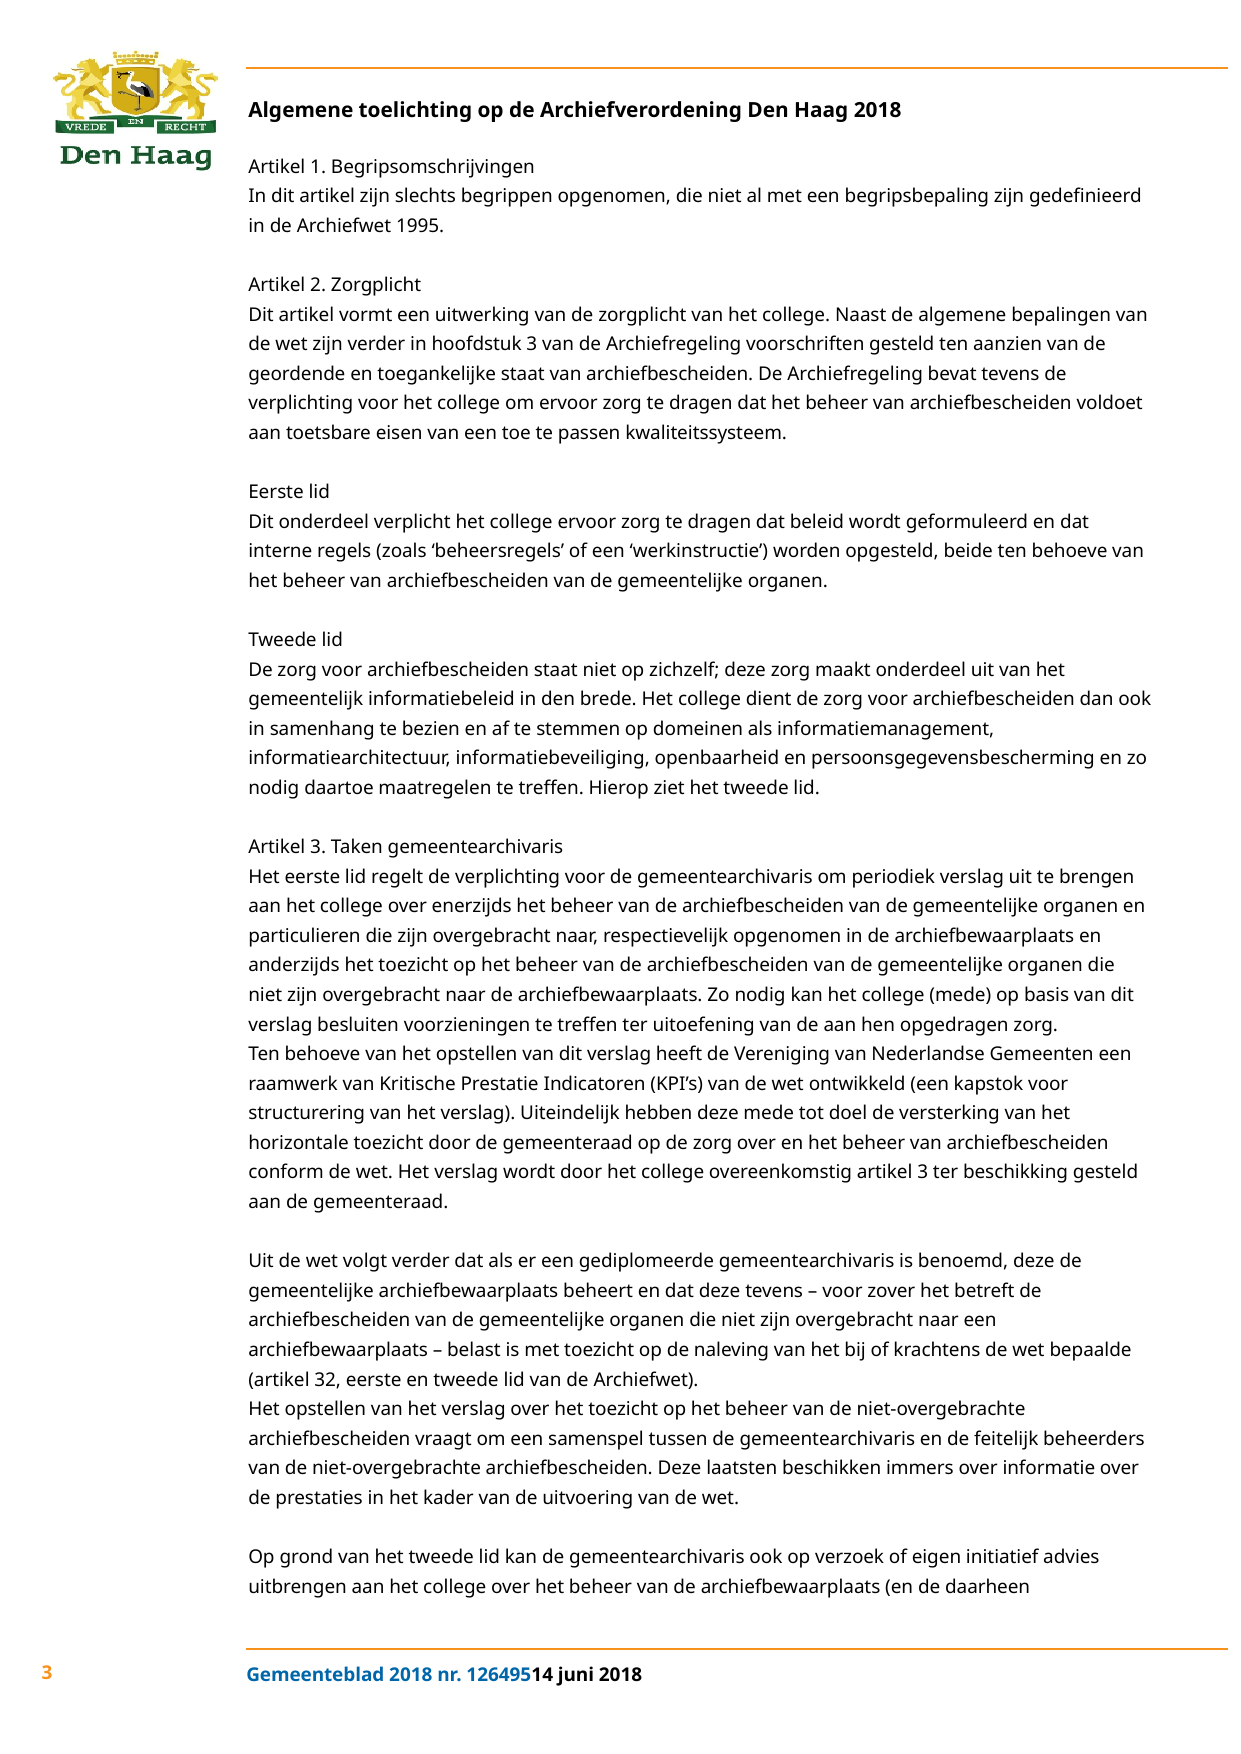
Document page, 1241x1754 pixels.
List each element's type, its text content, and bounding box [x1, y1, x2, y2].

text Het opstellen van het verslag over het toezicht op het beheer van de niet-overgebrachte archiefbescheiden vraagt om een samenspel tussen de gemeentearchivaris en de feitelijk beheerders van de niet-overgebrachte archiefbescheiden. Deze laatsten beschikken immers over informatie over de prestaties in het kader van de uitvoering van de wet. [248, 1395, 1152, 1510]
text Het eerste lid regelt de verplichting voor de gemeentearchivaris om periodiek verslag uit te brengen aan het college over enerzijds het beheer van de archiefbescheiden van de gemeentelijke organen en particulieren die zijn overgebracht naar, respectievelijk opgenomen in de archiefbewaarplaats en anderzijds het toezicht op het beheer van de archiefbescheiden van de gemeentelijke organen die niet zijn overgebracht naar de archiefbewaarplaats. Zo nodig kan het college (mede) op basis van dit verslag besluiten voorzieningen te treffen ter uitoefening van de aan hen opgedragen zorg. [248, 863, 1152, 1037]
picture [41, 47, 231, 172]
text Dit artikel vormt een uitwerking van de zorgplicht van het college. Naast de algemene bepalingen van de wet zijn verder in hoofdstuk 3 van de Archiefregeling voorschriften gesteld ten aanzien van de geordende en toegankelijke staat van archiefbescheiden. De Archiefregeling bevat tevens de verplichting voor het college om ervoor zorg te dragen dat het beheer van archiefbescheiden voldoet aan toetsbare eisen van een toe te passen kwaliteitssysteem. [248, 301, 1152, 445]
text Artikel 1. Begripsomschrijvingen [248, 153, 1152, 179]
text Artikel 3. Taken gemeentearchivaris [248, 833, 1152, 859]
text Eerste lid [248, 478, 1152, 504]
text Ten behoeve van het opstellen van dit verslag heeft de Vereniging van Nederlandse Gemeenten een raamwerk van Kritische Prestatie Indicatoren (KPI’s) van de wet ontwikkeld (een kapstok voor structurering van het verslag). Uiteindelijk hebben deze mede tot doel de versterking van het horizontale toezicht door de gemeenteraad op de zorg over en het beheer van archiefbescheiden conform de wet. Het verslag wordt door het college overeenkomstig artikel 3 ter beschikking gesteld aan de gemeenteraad. [248, 1040, 1152, 1214]
text Op grond van het tweede lid kan de gemeentearchivaris ook op verzoek of eigen initiatief advies uitbrengen aan het college over het beheer van de archiefbewaarplaats (en de daarheen [248, 1543, 1152, 1599]
text Tweede lid [248, 626, 1152, 652]
text De zorg voor archiefbescheiden staat niet op zichzelf; deze zorg maakt onderdeel uit van het gemeentelijk informatiebeleid in den brede. Het college dient de zorg voor archiefbescheiden dan ook in samenhang te bezien en af te stemmen op domeinen als informatiemanagement, informatiearchitectuur, informatiebeveiliging, openbaarheid en persoonsgegevensbescherming en zo nodig daartoe maatregelen te treffen. Hierop ziet het tweede lid. [248, 656, 1152, 800]
text Algemene toelichting op de Archiefverordening Den Haag 2018 [248, 95, 1152, 123]
text Artikel 2. Zorgplicht [248, 271, 1152, 297]
text Uit de wet volgt verder dat als er een gediplomeerde gemeentearchivaris is benoemd, deze de gemeentelijke archiefbewaarplaats beheert en dat deze tevens – voor zover het betreft de archiefbescheiden van de gemeentelijke organen die niet zijn overgebracht naar een archiefbewaarplaats – belast is met toezicht op de naleving van het bij of krachtens de wet bepaalde (artikel 32, eerste en tweede lid van de Archiefwet). [248, 1247, 1152, 1392]
text In dit artikel zijn slechts begrippen opgenomen, die niet al met een begripsbepaling zijn gedefinieerd in de Archiefwet 1995. [248, 182, 1152, 238]
text Dit onderdeel verplicht het college ervoor zorg te dragen dat beleid wordt geformuleerd en dat interne regels (zoals ‘beheersregels’ of een ‘werkinstructie’) worden opgesteld, beide ten behoeve van het beheer van archiefbescheiden van de gemeentelijke organen. [248, 508, 1152, 593]
